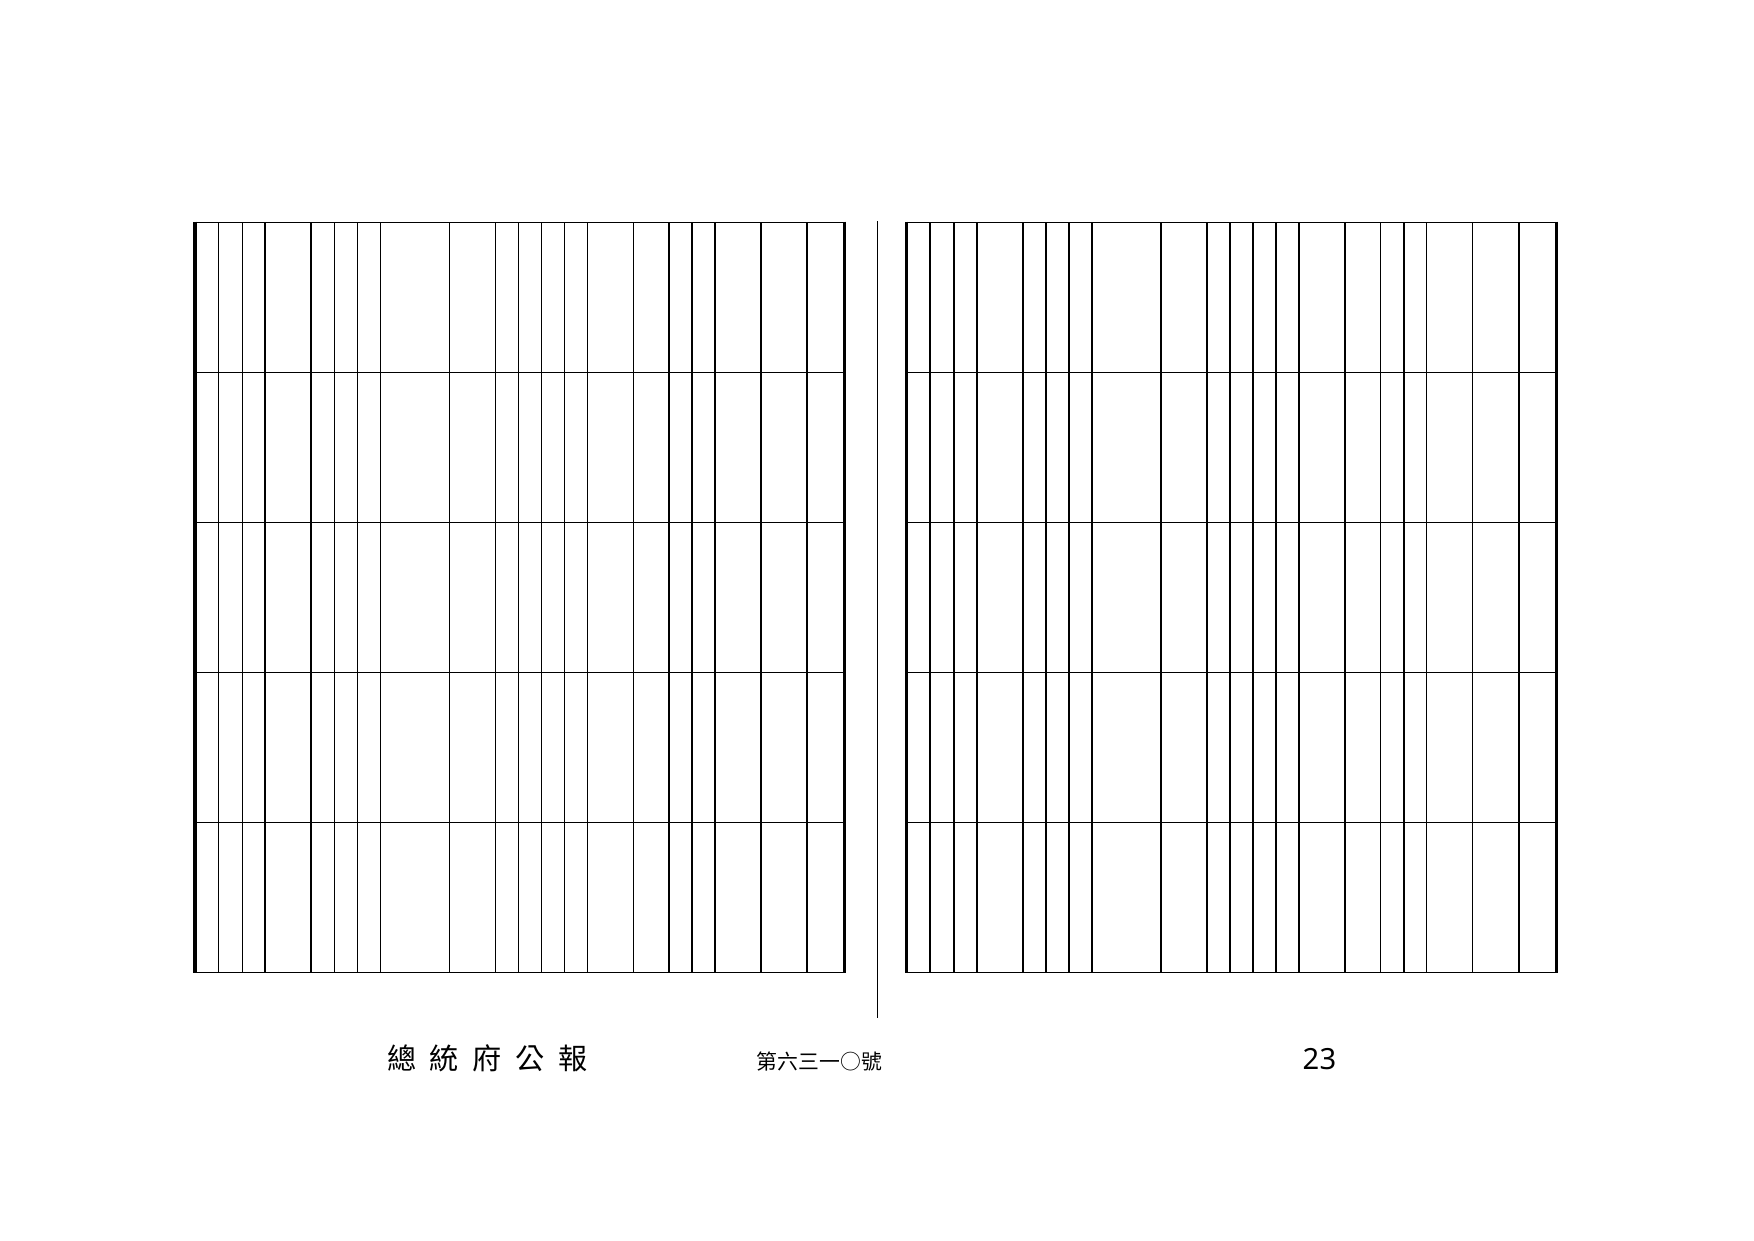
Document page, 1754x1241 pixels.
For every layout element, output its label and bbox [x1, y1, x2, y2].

table_cell [565, 823, 587, 972]
table_cell [955, 673, 976, 822]
table_cell [1277, 673, 1298, 822]
table_cell [496, 223, 518, 372]
table_cell [426, 823, 449, 972]
table_cell [243, 523, 264, 672]
table_cell [634, 673, 668, 822]
table_cell [1473, 373, 1496, 522]
table_cell [496, 673, 518, 822]
table_cell [1427, 523, 1450, 672]
table_cell [243, 673, 264, 822]
table_cell [243, 373, 264, 522]
table_cell [1138, 823, 1160, 972]
table_cell [1208, 223, 1229, 372]
table_cell [1024, 673, 1045, 822]
table_cell [1047, 373, 1068, 522]
table_cell [1093, 673, 1115, 822]
table_cell [611, 373, 633, 522]
table_cell [381, 523, 403, 672]
table_cell [519, 523, 541, 672]
table_cell [1093, 373, 1115, 522]
table_cell [473, 523, 495, 672]
table_cell [1300, 823, 1322, 972]
table_cell [588, 673, 611, 822]
table_cell [955, 823, 976, 972]
table_cell [588, 523, 611, 672]
table_cell [1070, 673, 1091, 822]
table_cell [955, 223, 976, 372]
table_cell [1277, 373, 1298, 522]
table_cell [1231, 823, 1252, 972]
table_cell [403, 373, 426, 522]
table_cell [978, 223, 1000, 372]
table_cell [473, 673, 495, 822]
table_cell [1184, 373, 1206, 522]
table_cell [266, 223, 288, 372]
table_cell [197, 823, 218, 972]
table_cell [808, 823, 843, 972]
table_cell [1427, 823, 1450, 972]
table_cell [931, 523, 953, 672]
table_cell [1162, 823, 1184, 972]
table_cell [565, 673, 587, 822]
table_cell [358, 373, 380, 522]
table_cell [266, 373, 288, 522]
table_cell [381, 373, 403, 522]
table_cell [716, 523, 738, 672]
table_cell [693, 223, 714, 372]
table_cell [978, 373, 1000, 522]
table_cell [908, 223, 929, 372]
table_cell [426, 373, 449, 522]
table_cell [931, 673, 953, 822]
table_cell [1162, 523, 1184, 672]
table_cell [1000, 373, 1022, 522]
table_cell [219, 373, 242, 522]
table_cell [1184, 673, 1206, 822]
table_cell [335, 823, 357, 972]
table_cell [808, 673, 843, 822]
table_cell [1138, 223, 1160, 372]
table_cell [1070, 823, 1091, 972]
table_cell [1405, 823, 1426, 972]
table_cell [312, 673, 334, 822]
table_cell [1000, 673, 1022, 822]
table_cell [1346, 523, 1380, 672]
table_cell [403, 523, 426, 672]
table_cell [403, 673, 426, 822]
table_cell [611, 673, 633, 822]
table_cell [978, 823, 1000, 972]
table_cell [426, 523, 449, 672]
table_cell [1162, 373, 1184, 522]
table_cell [1405, 373, 1426, 522]
table_cell [1520, 373, 1555, 522]
table_cell [496, 373, 518, 522]
table_cell [381, 673, 403, 822]
table_cell [542, 373, 564, 522]
table_cell [288, 823, 310, 972]
table_cell [670, 823, 691, 972]
table_cell [1208, 823, 1229, 972]
table_cell [1381, 223, 1403, 372]
table_cell [266, 523, 288, 672]
table_cell [197, 223, 218, 372]
table_cell [358, 673, 380, 822]
table_cell [693, 823, 714, 972]
table_cell [1496, 673, 1518, 822]
table_cell [1231, 373, 1252, 522]
table_cell [1450, 523, 1472, 672]
table_cell [978, 523, 1000, 672]
table_cell [1346, 373, 1380, 522]
table_cell [1450, 223, 1472, 372]
table_cell [588, 223, 611, 372]
table_cell [1070, 223, 1091, 372]
table_cell [403, 223, 426, 372]
table_cell [197, 673, 218, 822]
table_cell [519, 673, 541, 822]
table_cell [1138, 523, 1160, 672]
table_cell [1024, 223, 1045, 372]
table_cell [1381, 523, 1403, 672]
table_cell [762, 223, 784, 372]
table_cell [1277, 223, 1298, 372]
table_cell [1024, 823, 1045, 972]
table_cell [335, 373, 357, 522]
table_cell [693, 373, 714, 522]
table_cell [716, 823, 738, 972]
table_cell [542, 523, 564, 672]
table_cell [1450, 373, 1472, 522]
table_cell [784, 823, 806, 972]
table_cell [542, 673, 564, 822]
table_cell [1115, 823, 1138, 972]
table_cell [931, 223, 953, 372]
table_cell [1093, 523, 1115, 672]
table_cell [335, 223, 357, 372]
table_cell [519, 823, 541, 972]
table_cell [1277, 823, 1298, 972]
table_cell [1115, 223, 1138, 372]
table_cell [762, 823, 784, 972]
table_cell [312, 523, 334, 672]
table_cell [1427, 223, 1450, 372]
table_cell [634, 223, 668, 372]
table_cell [1231, 523, 1252, 672]
table_cell [219, 523, 242, 672]
table_cell [1000, 523, 1022, 672]
table_cell [738, 223, 760, 372]
table_cell [219, 223, 242, 372]
table_cell [358, 223, 380, 372]
table_cell [1208, 673, 1229, 822]
table_cell [519, 223, 541, 372]
table_cell [1496, 823, 1518, 972]
table_cell [784, 523, 806, 672]
table_cell [266, 673, 288, 822]
table_cell [716, 223, 738, 372]
table_cell [358, 823, 380, 972]
table_cell [450, 823, 472, 972]
table_cell [450, 673, 472, 822]
table_cell [1473, 523, 1496, 672]
table_cell [738, 673, 760, 822]
table_cell [312, 223, 334, 372]
table_cell [634, 823, 668, 972]
table_cell [266, 823, 288, 972]
table_cell [1254, 823, 1275, 972]
table_cell [670, 373, 691, 522]
table_cell [403, 823, 426, 972]
table_cell [1405, 673, 1426, 822]
table_cell [908, 673, 929, 822]
table_cell [358, 523, 380, 672]
table_cell [1254, 523, 1275, 672]
table_cell [426, 223, 449, 372]
table_cell [808, 523, 843, 672]
table_cell [1184, 823, 1206, 972]
table_cell [1381, 823, 1403, 972]
table_cell [288, 523, 310, 672]
table_cell [955, 373, 976, 522]
table_cell [738, 823, 760, 972]
table_cell [1520, 523, 1555, 672]
table_cell [1405, 223, 1426, 372]
table_cell [288, 223, 310, 372]
table_cell [1047, 673, 1068, 822]
table_cell [1300, 673, 1322, 822]
table_cell [288, 373, 310, 522]
table_cell [496, 523, 518, 672]
table_cell [450, 223, 472, 372]
table_cell [381, 823, 403, 972]
table_cell [1254, 373, 1275, 522]
table_cell [1024, 523, 1045, 672]
table_cell [1231, 223, 1252, 372]
table_cell [1093, 223, 1115, 372]
table_cell [243, 223, 264, 372]
table_cell [1450, 823, 1472, 972]
table_cell [381, 223, 403, 372]
table_cell [908, 823, 929, 972]
table_cell [1277, 523, 1298, 672]
table_cell [519, 373, 541, 522]
table_cell [611, 223, 633, 372]
table_cell [1162, 673, 1184, 822]
table_cell [1520, 823, 1555, 972]
table_cell [738, 373, 760, 522]
table_cell [588, 373, 611, 522]
table_cell [1184, 523, 1206, 672]
table_cell [693, 523, 714, 672]
table_cell [473, 223, 495, 372]
table_cell [908, 373, 929, 522]
table_cell [1115, 373, 1138, 522]
table_cell [1184, 223, 1206, 372]
table_cell [1346, 223, 1380, 372]
table_cell [1208, 373, 1229, 522]
table_cell [219, 673, 242, 822]
table_cell [1427, 673, 1450, 822]
table_cell [450, 523, 472, 672]
table_cell [1000, 823, 1022, 972]
table_cell [1520, 223, 1555, 372]
table_cell [784, 223, 806, 372]
table_cell [1254, 673, 1275, 822]
table_cell [611, 823, 633, 972]
table_cell [1070, 373, 1091, 522]
table_cell [542, 223, 564, 372]
table_cell [1047, 523, 1068, 672]
table_cell [1300, 223, 1322, 372]
table_cell [335, 523, 357, 672]
table_cell [1346, 673, 1380, 822]
table_cell [1322, 373, 1344, 522]
table_cell [634, 373, 668, 522]
table_cell [670, 673, 691, 822]
table_cell [931, 373, 953, 522]
table_cell [1070, 523, 1091, 672]
table_cell [1300, 523, 1322, 672]
table_cell [1322, 223, 1344, 372]
table_cell [1231, 673, 1252, 822]
table_cell [931, 823, 953, 972]
table_cell [473, 373, 495, 522]
table_cell [784, 373, 806, 522]
table_cell [1024, 373, 1045, 522]
table_cell [1162, 223, 1184, 372]
table_cell [1138, 673, 1160, 822]
table_cell [762, 673, 784, 822]
table_cell [1115, 523, 1138, 672]
table_cell [1496, 223, 1518, 372]
table_cell [1427, 373, 1450, 522]
table_cell [1473, 673, 1496, 822]
table_cell [1138, 373, 1160, 522]
table_cell [1322, 823, 1344, 972]
table_cell [1322, 673, 1344, 822]
table_cell [670, 223, 691, 372]
table_cell [738, 523, 760, 672]
table_cell [197, 523, 218, 672]
table_cell [197, 373, 218, 522]
table_cell [1496, 523, 1518, 672]
table_cell [978, 673, 1000, 822]
table_cell [1208, 523, 1229, 672]
table_cell [670, 523, 691, 672]
table_cell [808, 373, 843, 522]
table_cell [784, 673, 806, 822]
table_cell [1520, 673, 1555, 822]
table_cell [762, 523, 784, 672]
table_cell [634, 523, 668, 672]
table_cell [1254, 223, 1275, 372]
table_cell [1093, 823, 1115, 972]
table_cell [542, 823, 564, 972]
table_cell [243, 823, 264, 972]
table_cell [565, 523, 587, 672]
table_cell [716, 673, 738, 822]
table_cell [1381, 673, 1403, 822]
table_cell [808, 223, 843, 372]
table_cell [1047, 223, 1068, 372]
table_cell [716, 373, 738, 522]
table_cell [335, 673, 357, 822]
table_cell [565, 223, 587, 372]
table_cell [1300, 373, 1322, 522]
table_cell [1473, 223, 1496, 372]
table_cell [1381, 373, 1403, 522]
table_cell [426, 673, 449, 822]
table_cell [450, 373, 472, 522]
table_cell [565, 373, 587, 522]
table_cell [588, 823, 611, 972]
table_cell [312, 373, 334, 522]
table_cell [762, 373, 784, 522]
table_cell [1322, 523, 1344, 672]
table_cell [611, 523, 633, 672]
table_cell [1405, 523, 1426, 672]
table_cell [693, 673, 714, 822]
table_cell [1047, 823, 1068, 972]
table_cell [1115, 673, 1138, 822]
table_cell [1450, 673, 1472, 822]
table_cell [496, 823, 518, 972]
table_cell [288, 673, 310, 822]
table_cell [955, 523, 976, 672]
table_cell [312, 823, 334, 972]
table_cell [908, 523, 929, 672]
table_cell [1346, 823, 1380, 972]
table_cell [1473, 823, 1496, 972]
table_cell [1496, 373, 1518, 522]
table_cell [1000, 223, 1022, 372]
table_cell [473, 823, 495, 972]
table_cell [219, 823, 242, 972]
